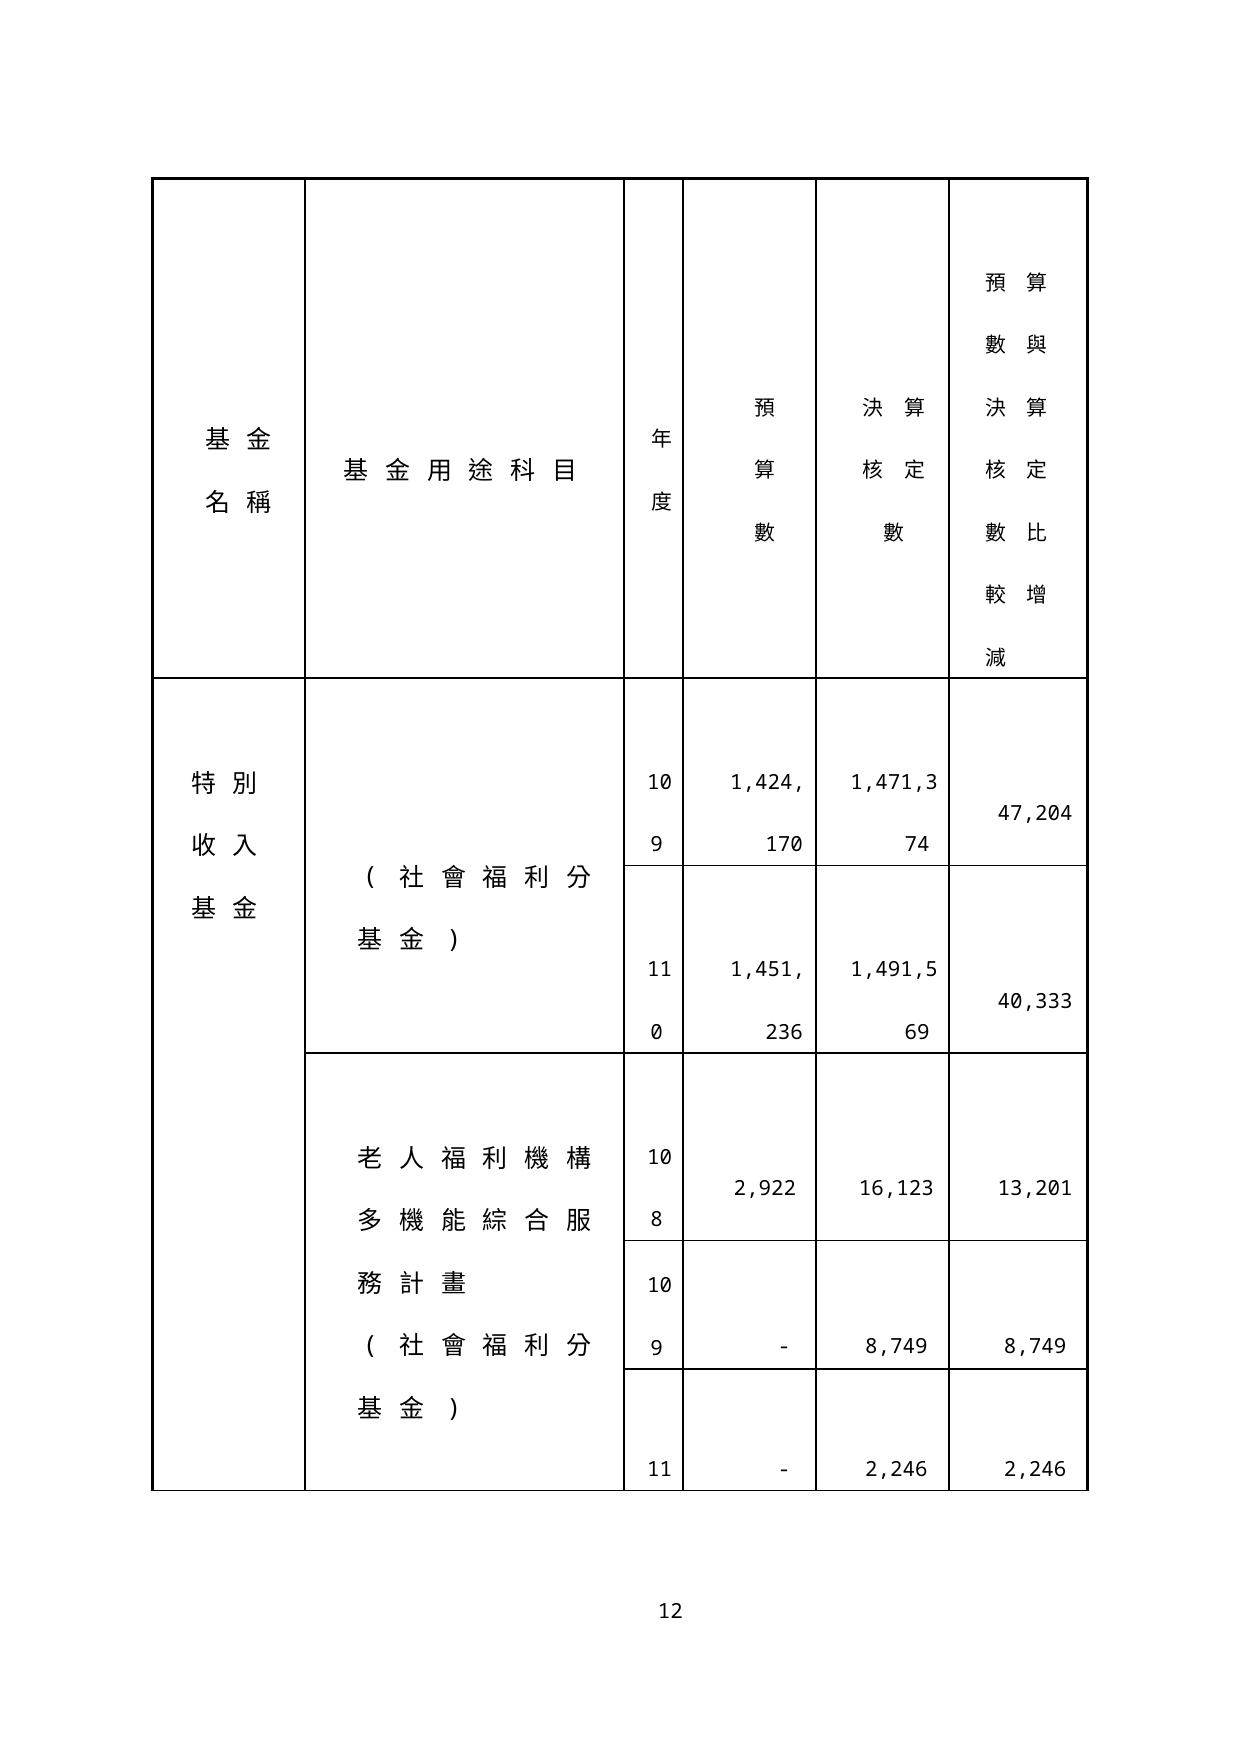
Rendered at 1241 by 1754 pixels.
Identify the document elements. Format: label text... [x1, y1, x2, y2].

table_cell 1,471,374 [817, 679, 948, 865]
table_header 預算數 [684, 180, 815, 677]
table_header 基金用途科目 [306, 180, 623, 677]
table_cell 110 [625, 866, 682, 1052]
table_cell 13,201 [950, 1054, 1086, 1240]
table_cell 1,451,236 [684, 866, 815, 1052]
table_cell 2,246 [817, 1370, 948, 1490]
table_cell 40,333 [950, 866, 1086, 1052]
table_cell - [684, 1241, 815, 1368]
table_cell 16,123 [817, 1054, 948, 1240]
table_cell 1,424,170 [684, 679, 815, 865]
table_cell 109 [625, 1241, 682, 1368]
table_cell 108 [625, 1054, 682, 1240]
table_cell 109 [625, 679, 682, 865]
table_cell 2,246 [950, 1370, 1086, 1490]
table_cell 47,204 [950, 679, 1086, 865]
table_cell 8,749 [950, 1241, 1086, 1368]
table_cell (社會福利分基金) [306, 679, 623, 1052]
table_cell 2,922 [684, 1054, 815, 1240]
table_header 預算數與決算核定數比較增減 [950, 180, 1086, 677]
table_cell 1,491,569 [817, 866, 948, 1052]
table_header 基金名稱 [154, 180, 304, 677]
table_cell 8,749 [817, 1241, 948, 1368]
table_header 決算核定數 [817, 180, 948, 677]
table_cell 老人福利機構多機能綜合服務計畫 (社會福利分基金) [306, 1054, 623, 1490]
table_header 年度 [625, 180, 682, 677]
table_cell - [684, 1370, 815, 1490]
table_cell 特別收入基金 [154, 679, 304, 1490]
table_cell 11 [625, 1370, 682, 1490]
